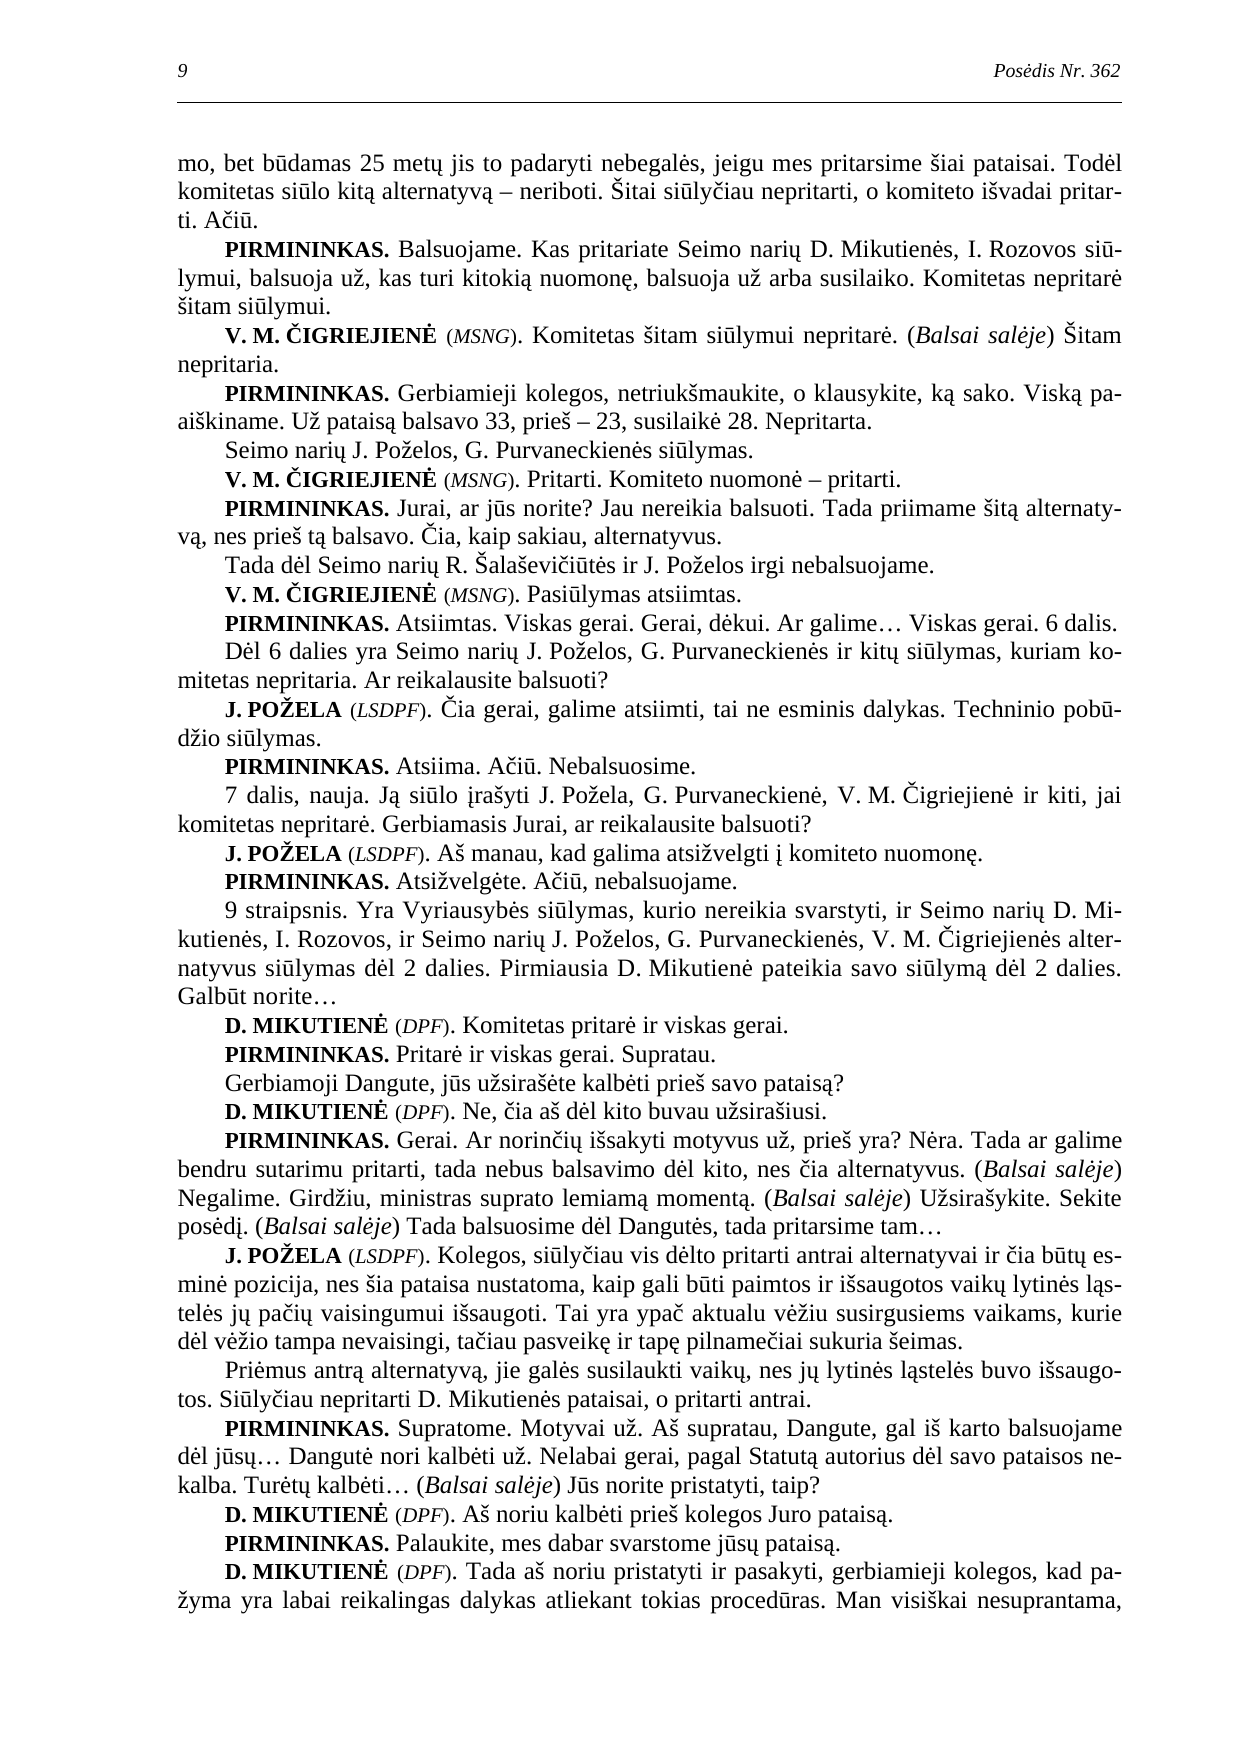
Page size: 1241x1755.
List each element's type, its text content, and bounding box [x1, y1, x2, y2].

text J. POŽELA (LSDPF). Aš ma­nau, kad ga­li­ma at­si­žvelg­ti į ko­mi­te­to nuo­mo­nę. [177, 838, 1122, 866]
text PIRMININKAS. At­si­žvel­gė­te. Ačiū, ne­bal­suo­ja­me. [177, 866, 1122, 895]
text mo, bet bū­da­mas 25 me­tų jis to pa­da­ry­ti ne­be­ga­lės, jei­gu mes pri­tar­si­me šiai pa­tai­sai. To­dėl ko­mi­te­tas siū­lo ki­tą al­ter­na­ty­vą – ne­ri­bo­ti. Ši­tai siū­ly­čiau ne­pri­tar­ti, o ko­mi­te­to iš­va­dai pri­tar­ti. Ačiū. [177, 148, 1122, 234]
text J. POŽELA (LSDPF). Čia ge­rai, ga­li­me at­si­im­ti, tai ne es­mi­nis da­ly­kas. Tech­ni­nio po­bū­džio siū­ly­mas. [177, 694, 1122, 751]
text Ta­da dėl Sei­mo na­rių R. Ša­la­še­vi­čiū­tės ir J. Po­že­los ir­gi ne­bal­suo­ja­me. [177, 550, 1122, 579]
text PIRMININKAS. Pa­lau­ki­te, mes da­bar svars­to­me jū­sų pa­tai­są. [177, 1528, 1122, 1556]
text 7 da­lis, nau­ja. Ją siū­lo įra­šy­ti J. Po­že­la, G. Pur­va­nec­kie­nė, V. M. Čig­rie­jie­nė ir ki­ti, jai ko­mi­te­tas ne­pri­ta­rė. Ger­bia­ma­sis Ju­rai, ar rei­ka­lau­si­te bal­suo­ti? [177, 780, 1122, 838]
text PIRMININKAS. Ju­rai, ar jūs no­ri­te? Jau ne­rei­kia bal­suo­ti. Ta­da pri­ima­me ši­tą al­ter­na­ty­vą, nes prieš tą bal­sa­vo. Čia, kaip sa­kiau, al­ter­na­ty­vus. [177, 493, 1122, 550]
text V. M. ČIGRIEJIENĖ (MSNG). Pri­tar­ti. Ko­mi­te­to nuo­mo­nė – pri­tar­ti. [177, 464, 1122, 493]
text D. MIKUTIENĖ (DPF). Ne, čia aš dėl ki­to bu­vau už­si­ra­šiu­si. [177, 1096, 1122, 1125]
text PIRMININKAS. Ger­bia­mie­ji ko­le­gos, ne­triukš­mau­ki­te, o klau­sy­ki­te, ką sa­ko. Vis­ką pa­aiš­ki­na­me. Už pa­tai­są bal­sa­vo 33, prieš – 23, su­si­lai­kė 28. Ne­pri­tar­ta. [177, 378, 1122, 435]
text D. MIKUTIENĖ (DPF). Aš no­riu kal­bė­ti prieš ko­le­gos Ju­ro pa­tai­są. [177, 1499, 1122, 1528]
text D. MIKUTIENĖ (DPF). Ta­da aš no­riu pri­sta­ty­ti ir pa­sa­ky­ti, ger­bia­mie­ji ko­le­gos, kad pa­žy­ma yra la­bai rei­ka­lin­gas da­ly­kas at­lie­kant to­kias pro­ce­dū­ras. Man vi­siš­kai ne­su­pran­ta­ma, [177, 1556, 1122, 1614]
text Ger­bia­mo­ji Dan­gu­te, jūs už­si­ra­šė­te kal­bė­ti prieš sa­vo pa­tai­są? [177, 1068, 1122, 1096]
text PIRMININKAS. Pri­ta­rė ir vis­kas ge­rai. Su­pra­tau. [177, 1039, 1122, 1068]
text D. MIKUTIENĖ (DPF). Ko­mi­te­tas pri­ta­rė ir vis­kas ge­rai. [177, 1010, 1122, 1039]
text PIRMININKAS. Su­pra­to­me. Mo­ty­vai už. Aš su­pra­tau, Dan­gu­te, gal iš kar­to bal­suo­ja­me dėl jū­sų… Dan­gu­tė no­ri kal­bė­ti už. Ne­la­bai ge­rai, pa­gal Sta­tu­tą au­to­rius dėl sa­vo pa­tai­sos ne­kal­ba. Tu­rė­tų kal­bė­ti… (Bal­sai sa­lė­je) Jūs no­ri­te pri­sta­ty­ti, taip? [177, 1413, 1122, 1499]
text PIRMININKAS. Bal­suo­ja­me. Kas pri­ta­ria­te Sei­mo na­rių D. Mi­ku­tie­nės, I. Ro­zo­vos siū­ly­mui, bal­suo­ja už, kas tu­ri ki­to­kią nuo­mo­nę, bal­suo­ja už ar­ba su­si­lai­ko. Ko­mi­te­tas ne­pri­ta­rė ši­tam siū­ly­mui. [177, 234, 1122, 320]
text PIRMININKAS. At­si­im­tas. Vis­kas ge­rai. Ge­rai, dė­kui. Ar ga­li­me… Vis­kas ge­rai. 6 da­lis. [177, 608, 1122, 636]
text Pri­ėmus an­trą al­ter­na­ty­vą, jie ga­lės su­si­lauk­ti vai­kų, nes jų ly­ti­nės ląs­te­lės bu­vo iš­sau­go­tos. Siū­ly­čiau ne­pri­tar­ti D. Mi­ku­tie­nės pa­tai­sai, o pri­tar­ti ant­rai. [177, 1355, 1122, 1413]
text J. POŽELA (LSDPF). Ko­le­gos, siū­ly­čiau vis dėl­to pri­tar­ti ant­rai al­ter­na­ty­vai ir čia bū­tų es­mi­nė po­zi­ci­ja, nes šia pa­tai­sa nu­sta­to­ma, kaip ga­li bū­ti pa­im­tos ir iš­sau­go­tos vai­kų ly­ti­nės ląs­te­lės jų pa­čių vai­sin­gu­mui iš­sau­go­ti. Tai yra ypač ak­tu­a­lu vė­žiu su­sir­gu­siems vai­kams, ku­rie dėl vė­žio tam­pa ne­vai­sin­gi, ta­čiau pa­svei­kę ir ta­pę pil­na­me­čiai su­ku­ria šei­mas. [177, 1240, 1122, 1355]
text Dėl 6 da­lies yra Sei­mo na­rių J. Po­že­los, G. Pur­va­nec­kie­nės ir ki­tų siū­ly­mas, ku­riam ko­mi­te­tas ne­pri­ta­ria. Ar rei­ka­lau­si­te bal­suo­ti? [177, 636, 1122, 694]
text V. M. ČIGRIEJIENĖ (MSNG). Ko­mi­te­tas ši­tam siū­ly­mui ne­pri­ta­rė. (Bal­sai sa­lė­je) Ši­tam ne­pri­ta­ria. [177, 320, 1122, 378]
text 9 straips­nis. Yra Vy­riau­sy­bės siū­ly­mas, ku­rio ne­rei­kia svars­ty­ti, ir Sei­mo na­rių D. Mi­ku­tie­nės, I. Ro­zo­vos, ir Sei­mo na­rių J. Po­že­los, G. Pur­va­nec­kie­nės, V. M. Čig­rie­jie­nės al­ter­na­ty­vus siū­ly­mas dėl 2 da­lies. Pir­miau­sia D. Mi­ku­tie­nė pa­tei­kia sa­vo siū­ly­mą dėl 2 da­lies. Gal­būt no­ri­te… [177, 895, 1122, 1010]
text V. M. ČIGRIEJIENĖ (MSNG). Pa­siū­ly­mas at­si­im­tas. [177, 579, 1122, 608]
text PIRMININKAS. At­si­i­ma. Ačiū. Ne­bal­suo­si­me. [177, 751, 1122, 780]
text Sei­mo na­rių J. Po­že­los, G. Pur­va­nec­kie­nės siū­ly­mas. [177, 435, 1122, 464]
text PIRMININKAS. Ge­rai. Ar no­rin­čių iš­sa­ky­ti mo­ty­vus už, prieš yra? Nė­ra. Ta­da ar ga­li­me ben­dru su­ta­ri­mu pri­tar­ti, ta­da ne­bus bal­sa­vi­mo dėl ki­to, nes čia al­ter­na­ty­vus. (Bal­sai sa­lė­je) Ne­ga­li­me. Gir­džiu, mi­nist­ras su­pra­to le­mia­mą mo­men­tą. (Bal­sai sa­lė­je) Už­si­ra­šy­ki­te. Se­ki­te po­sė­dį. (Bal­sai sa­lė­je) Ta­da bal­suo­si­me dėl Dan­gu­tės, ta­da pri­tar­si­me tam… [177, 1125, 1122, 1240]
